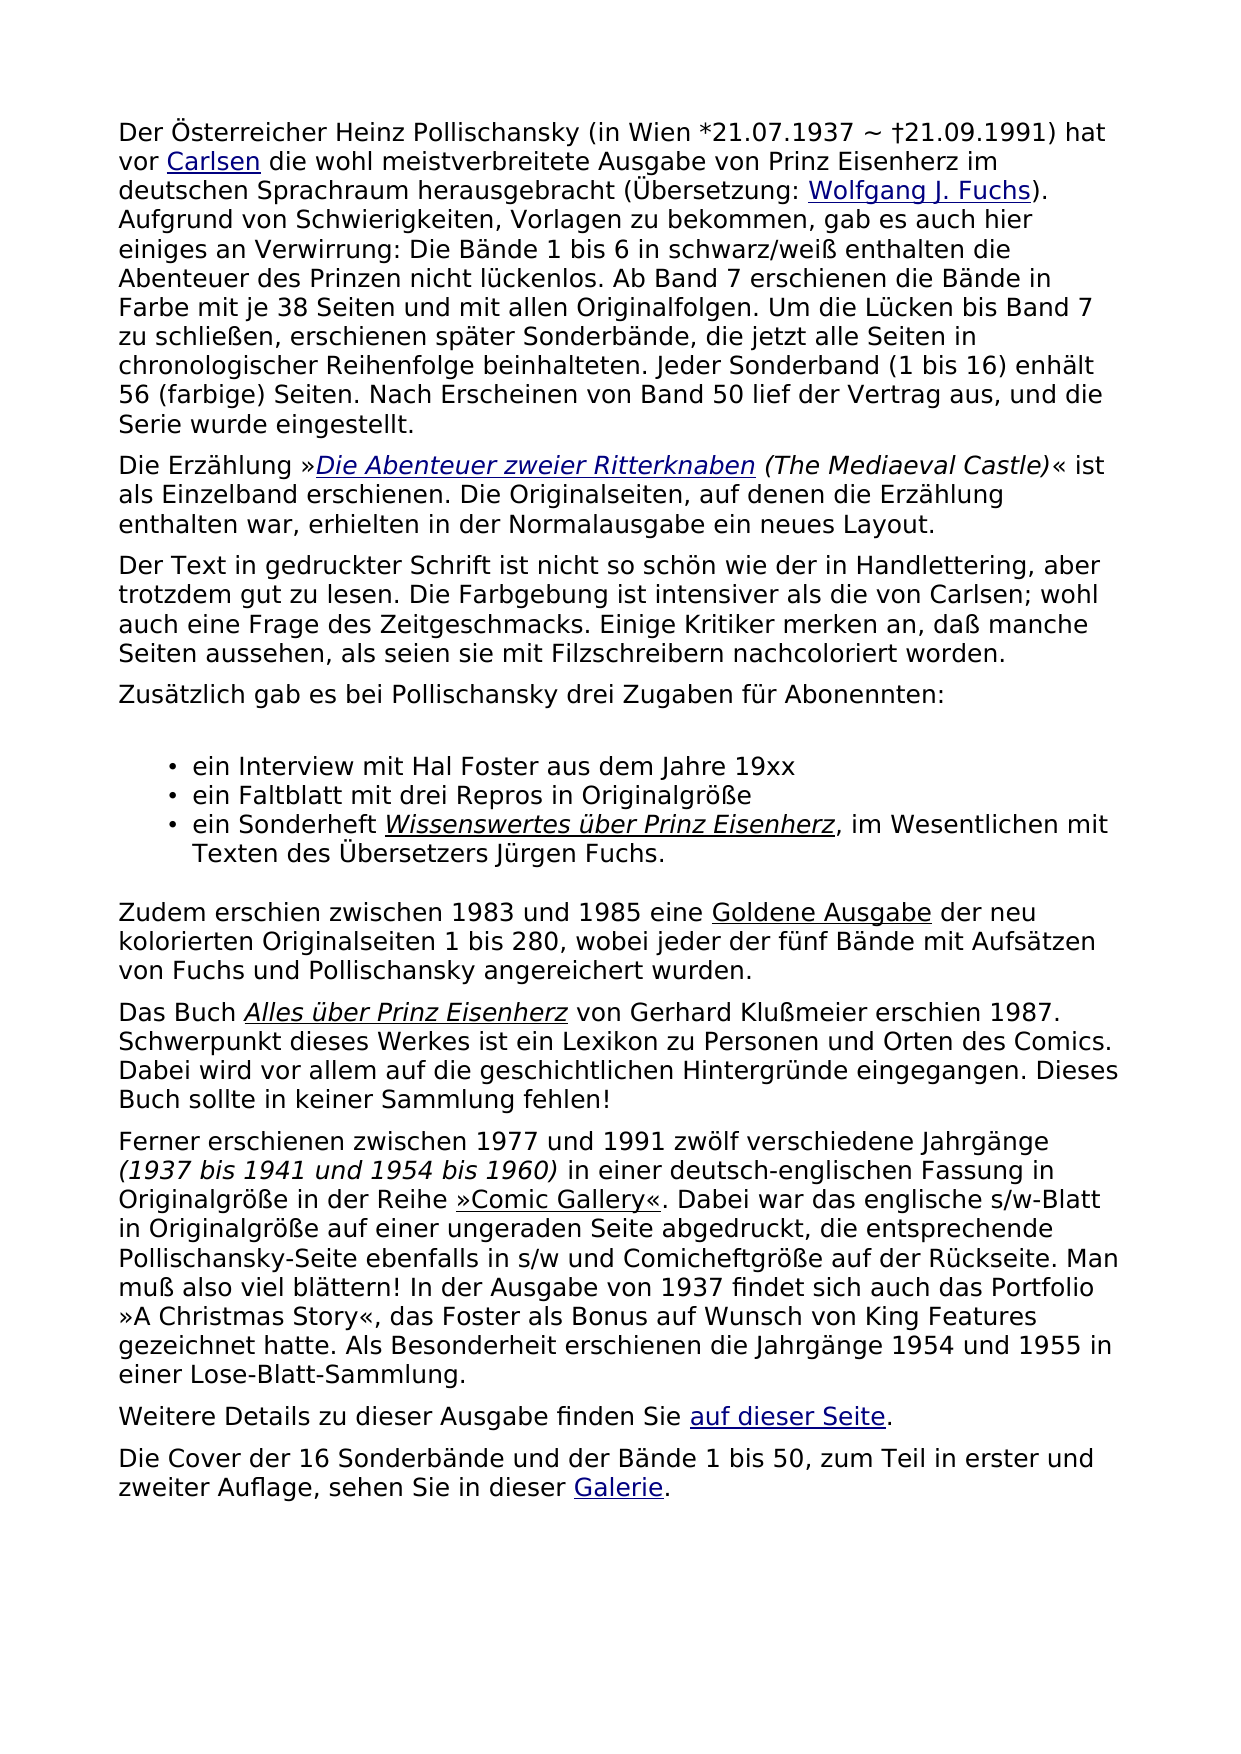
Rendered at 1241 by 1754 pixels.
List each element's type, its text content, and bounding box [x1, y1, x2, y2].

text Zudem erschien zwischen 1983 und 1985 eine Goldene Ausgabe der neu kolorierten Originalseiten 1 bis 280, wobei jeder der fünf Bände mit Aufsätzen von Fuchs und Pollischansky angereichert wurden. [118, 898, 1122, 985]
text Zusätzlich gab es bei Pollischansky drei Zugaben für Abonennten: [118, 681, 1122, 710]
text Der Österreicher Heinz Pollischansky (in Wien *21.07.1937 ~ †21.09.1991) hat vor Carlsen die wohl meistverbreitete Ausgabe von Prinz Eisenherz im deutschen Sprachraum herausgebracht (Übersetzung: Wolfgang J. Fuchs). Aufgrund von Schwierigkeiten, Vorlagen zu bekommen, gab es auch hier einiges an Verwirrung: Die Bände 1 bis 6 in schwarz/weiß enthalten die Abenteuer des Prinzen nicht lückenlos. Ab Band 7 erschienen die Bände in Farbe mit je 38 Seiten und mit allen Originalfolgen. Um die Lücken bis Band 7 zu schließen, erschienen später Sonderbände, die jetzt alle Seiten in chronologischer Reihenfolge beinhalteten. Jeder Sonderband (1 bis 16) enhält 56 (farbige) Seiten. Nach Erscheinen von Band 50 lief der Vertrag aus, und die Serie wurde eingestellt. [118, 118, 1122, 439]
list ein Faltblatt mit drei Repros in Originalgröße [177, 781, 1122, 810]
list ein Interview mit Hal Foster aus dem Jahre 19xx [177, 752, 1122, 781]
text Weitere Details zu dieser Ausgabe finden Sie auf dieser Seite. [118, 1402, 1122, 1431]
list ein Sonderheft Wissenswertes über Prinz Eisenherz, im Wesentlichen mit Texten des Übersetzers Jürgen Fuchs. [177, 810, 1122, 868]
text Der Text in gedruckter Schrift ist nicht so schön wie der in Handlettering, aber trotzdem gut zu lesen. Die Farbgebung ist intensiver als die von Carlsen; wohl auch eine Frage des Zeitgeschmacks. Einige Kritiker merken an, daß manche Seiten aussehen, als seien sie mit Filzschreibern nachcoloriert worden. [118, 551, 1122, 668]
text Ferner erschienen zwischen 1977 und 1991 zwölf verschiedene Jahrgänge (1937 bis 1941 und 1954 bis 1960) in einer deutsch-englischen Fassung in Originalgröße in der Reihe »Comic Gallery«. Dabei war das englische s/w-Blatt in Originalgröße auf einer ungeraden Seite abgedruckt, die entsprechende Pollischansky-Seite ebenfalls in s/w und Comicheftgröße auf der Rückseite. Man muß also viel blättern! In der Ausgabe von 1937 findet sich auch das Portfolio »A Christmas Story«, das Foster als Bonus auf Wunsch von King Features gezeichnet hatte. Als Besonderheit erschienen die Jahrgänge 1954 und 1955 in einer Lose-Blatt-Sammlung. [118, 1127, 1122, 1389]
text Das Buch Alles über Prinz Eisenherz von Gerhard Klußmeier erschien 1987. Schwerpunkt dieses Werkes ist ein Lexikon zu Personen und Orten des Comics. Dabei wird vor allem auf die geschichtlichen Hintergründe eingegangen. Dieses Buch sollte in keiner Sammlung fehlen! [118, 998, 1122, 1114]
text Die Cover der 16 Sonderbände und der Bände 1 bis 50, zum Teil in erster und zweiter Auflage, sehen Sie in dieser Galerie. [118, 1444, 1122, 1502]
text Die Erzählung »Die Abenteuer zweier Ritterknaben (The Mediaeval Castle)« ist als Einzelband erschienen. Die Originalseiten, auf denen die Erzählung enthalten war, erhielten in der Normalausgabe ein neues Layout. [118, 451, 1122, 539]
